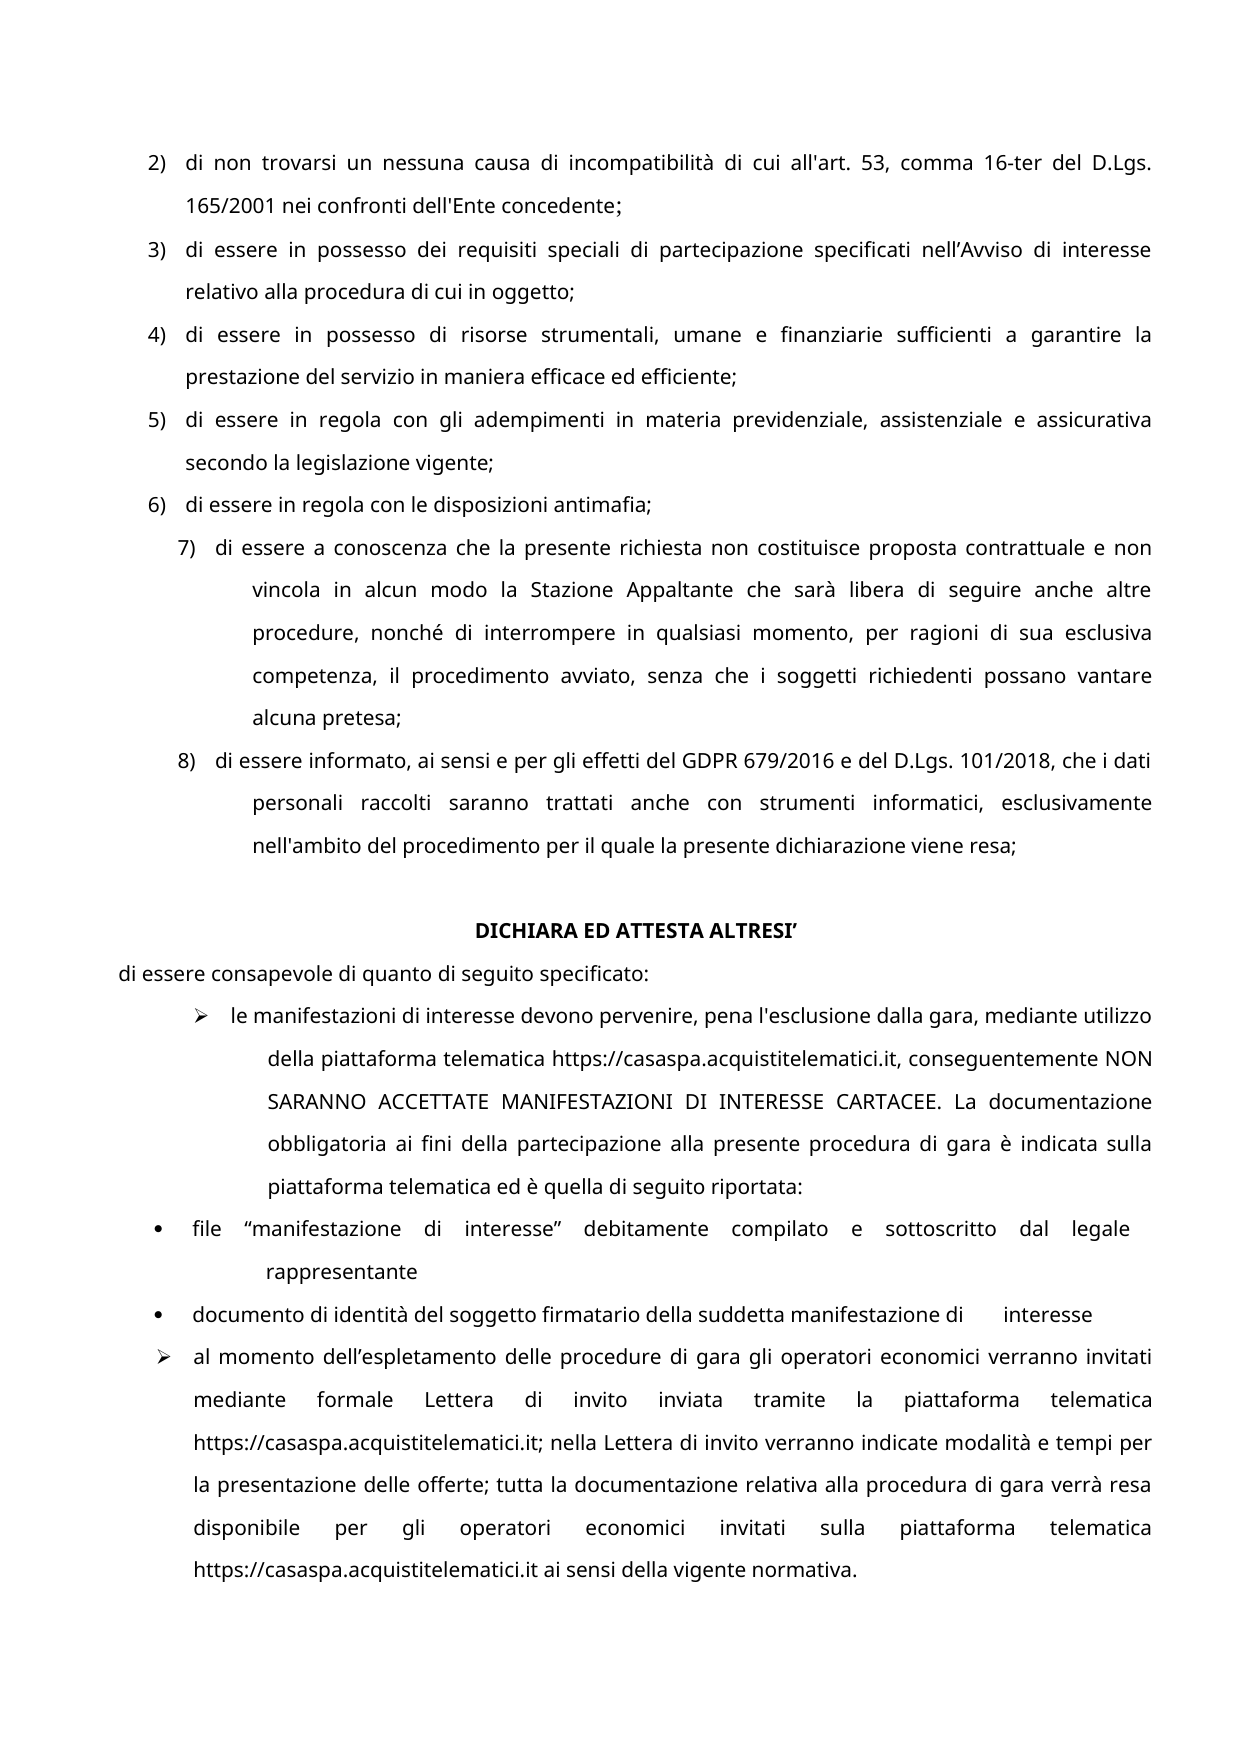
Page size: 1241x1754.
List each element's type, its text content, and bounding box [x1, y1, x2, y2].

list di non trovarsi un nessuna causa di incompatibilità di cui all'art. 53, comma 16-ter del D.Lgs. 165/2001 nei confronti dell'Ente concedente; [148, 148, 1153, 220]
list le manifestazioni di interesse devono pervenire, pena l'esclusione dalla gara, mediante utilizzo della piattaforma telematica https://casaspa.acquistitelematici.it, conseguentemente NON SARANNO ACCETTATE MANIFESTAZIONI DI INTERESSE CARTACEE. La documentazione obbligatoria ai fini della partecipazione alla presente procedura di gara è indicata sulla piattaforma telematica ed è quella di seguito riportata: [193, 1002, 1153, 1200]
list di essere a conoscenza che la presente richiesta non costituisce proposta contrattuale e non vincola in alcun modo la Stazione Appaltante che sarà libera di seguire anche altre procedure, nonché di interrompere in qualsiasi momento, per ragioni di sua esclusiva competenza, il procedimento avviato, senza che i soggetti richiedenti possano vantare alcuna pretesa; [177, 533, 1153, 732]
subtitle DICHIARA ED ATTESTA ALTRESI’ [118, 916, 1153, 945]
list di essere in possesso di risorse strumentali, umane e finanziarie sufficienti a garantire la prestazione del servizio in maniera efficace ed efficiente; [148, 320, 1153, 391]
text di essere consapevole di quanto di seguito specificato: [118, 959, 1153, 987]
list di essere in regola con le disposizioni antimafia; [148, 490, 1153, 519]
list documento di identità del soggetto firmatario della suddetta manifestazione di interesse [154, 1300, 1153, 1328]
list di essere in regola con gli adempimenti in materia previdenziale, assistenziale e assicurativa secondo la legislazione vigente; [148, 405, 1153, 476]
list file “manifestazione di interesse” debitamente compilato e sottoscritto dal legale rappresentante [154, 1214, 1153, 1286]
list di essere informato, ai sensi e per gli effetti del GDPR 679/2016 e del D.Lgs. 101/2018, che i dati personali raccolti saranno trattati anche con strumenti informatici, esclusivamente nell'ambito del procedimento per il quale la presente dichiarazione viene resa; [177, 746, 1153, 859]
list al momento dell’espletamento delle procedure di gara gli operatori economici verranno invitati mediante formale Lettera di invito inviata tramite la piattaforma telematica https://casaspa.acquistitelematici.it; nella Lettera di invito verranno indicate modalità e tempi per la presentazione delle offerte; tutta la documentazione relativa alla procedura di gara verrà resa disponibile per gli operatori economici invitati sulla piattaforma telematica https://casaspa.acquistitelematici.it ai sensi della vigente normativa. [156, 1342, 1153, 1584]
list di essere in possesso dei requisiti speciali di partecipazione specificati nell’Avviso di interesse relativo alla procedura di cui in oggetto; [148, 235, 1153, 306]
